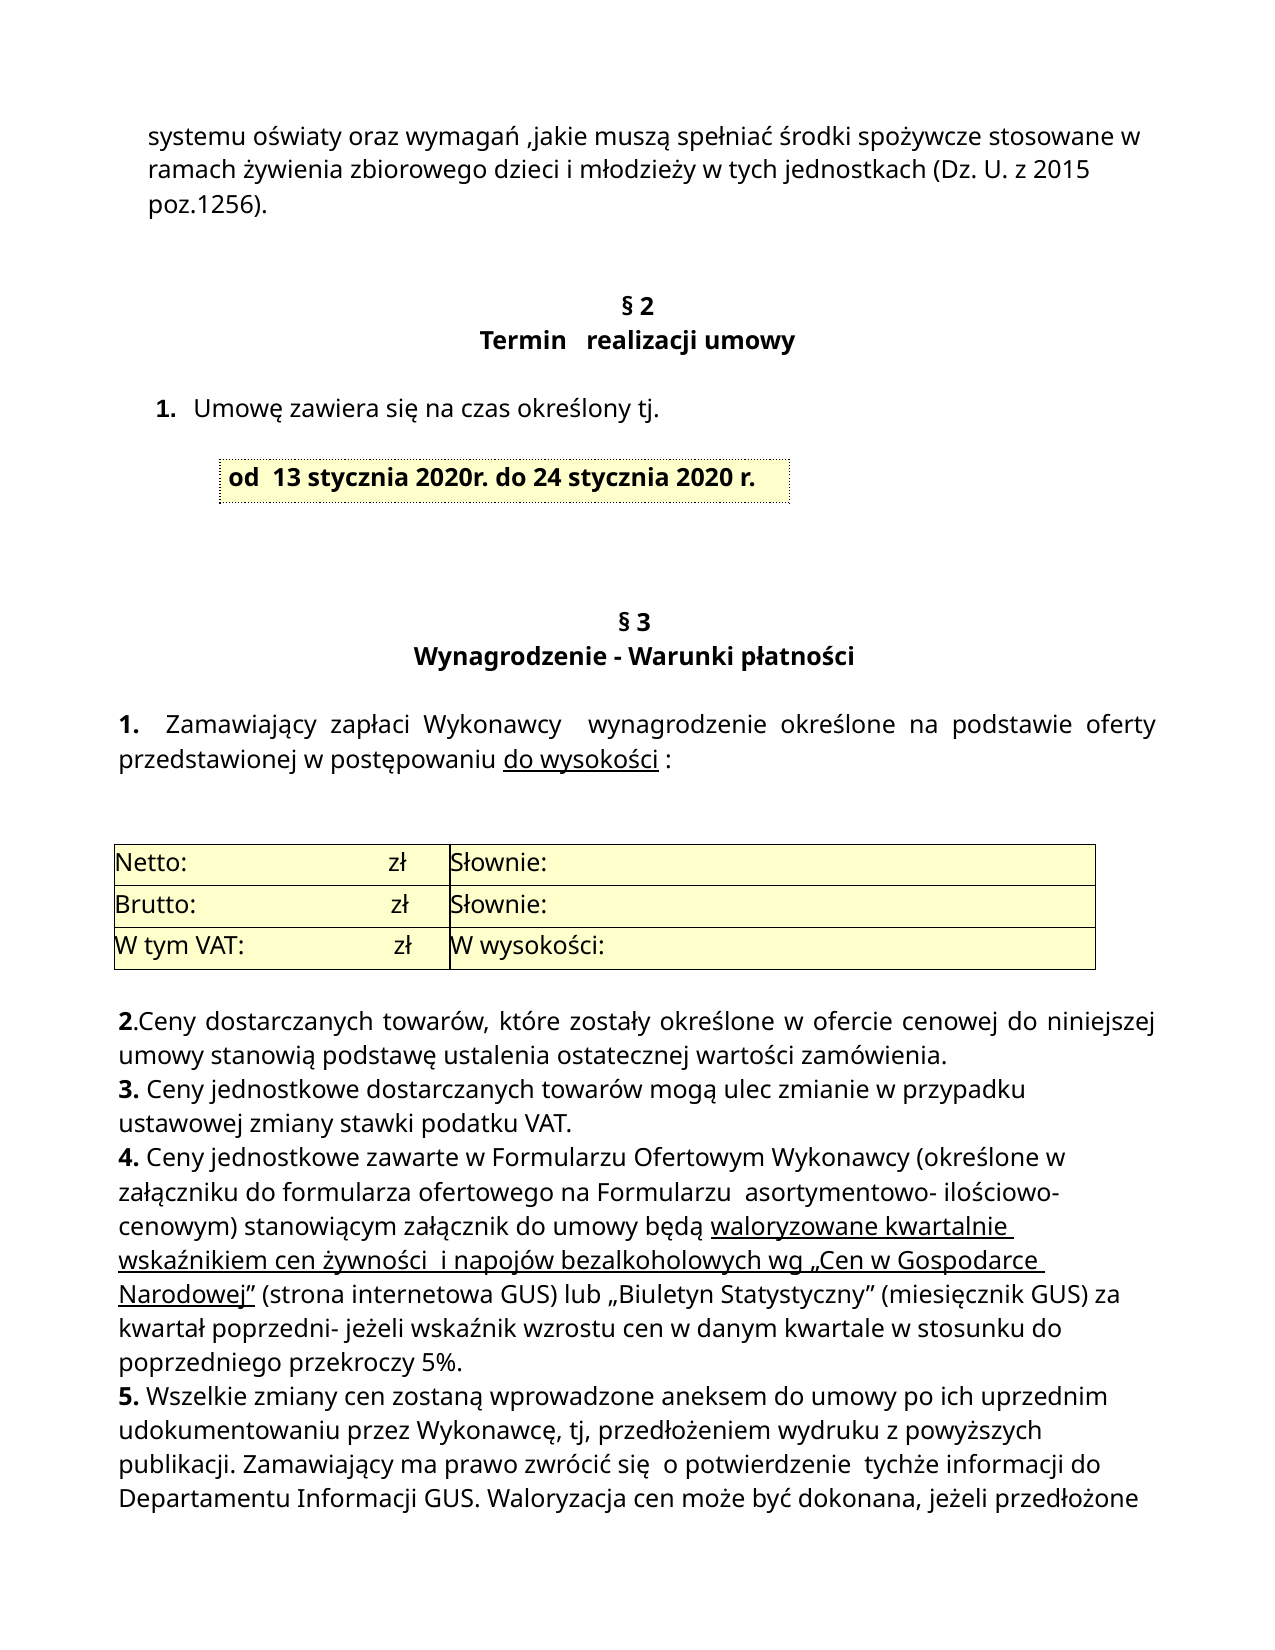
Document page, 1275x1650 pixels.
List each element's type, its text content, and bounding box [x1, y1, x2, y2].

text § 3 [118, 605, 1157, 639]
text 2.Ceny dostarczanych towarów, które zostały określone w ofercie cenowej do niniejszej umowy stanowią podstawę ustalenia ostatecznej wartości zamówienia. [118, 1004, 1157, 1072]
text 4. Ceny jednostkowe zawarte w Formularzu Ofertowym Wykonawcy (określone w załączniku do formularza ofertowego na Formularzu asortymentowo- ilościowo-cenowym) stanowiącym załącznik do umowy będą waloryzowane kwartalnie wskaźnikiem cen żywności i napojów bezalkoholowych wg „Cen w Gospodarce Narodowej” (strona internetowa GUS) lub „Biuletyn Statystyczny” (miesięcznik GUS) za kwartał poprzedni- jeżeli wskaźnik wzrostu cen w danym kwartale w stosunku do poprzedniego przekroczy 5%. [118, 1140, 1157, 1378]
text systemu oświaty oraz wymagań ,jakie muszą spełniać środki spożywcze stosowane w ramach żywienia zbiorowego dzieci i młodzieży w tych jednostkach (Dz. U. z 2015 poz.1256). [148, 118, 1157, 220]
table_header Słownie: [451, 845, 1095, 885]
table_header Netto: zł [115, 845, 449, 885]
table_cell Brutto: zł [115, 886, 449, 927]
text Termin realizacji umowy [118, 322, 1157, 357]
text 1. Zamawiający zapłaci Wykonawcy wynagrodzenie określone na podstawie oferty przedstawionej w postępowaniu do wysokości : [118, 707, 1157, 775]
list Umowę zawiera się na czas określony tj. [156, 391, 1157, 425]
table_header od 13 stycznia 2020r. do 24 stycznia 2020 r. [220, 459, 789, 502]
text 3. Ceny jednostkowe dostarczanych towarów mogą ulec zmianie w przypadku ustawowej zmiany stawki podatku VAT. [118, 1072, 1157, 1140]
text Wynagrodzenie - Warunki płatności [118, 639, 1157, 673]
table_cell W tym VAT: zł [115, 928, 449, 969]
text § 2 [118, 288, 1157, 322]
text 5. Wszelkie zmiany cen zostaną wprowadzone aneksem do umowy po ich uprzednim udokumentowaniu przez Wykonawcę, tj, przedłożeniem wydruku z powyższych publikacji. Zamawiający ma prawo zwrócić się o potwierdzenie tychże informacji do Departamentu Informacji GUS. Waloryzacja cen może być dokonana, jeżeli przedłożone [118, 1378, 1157, 1515]
table_cell Słownie: [451, 886, 1095, 927]
table_cell W wysokości: [451, 928, 1095, 969]
